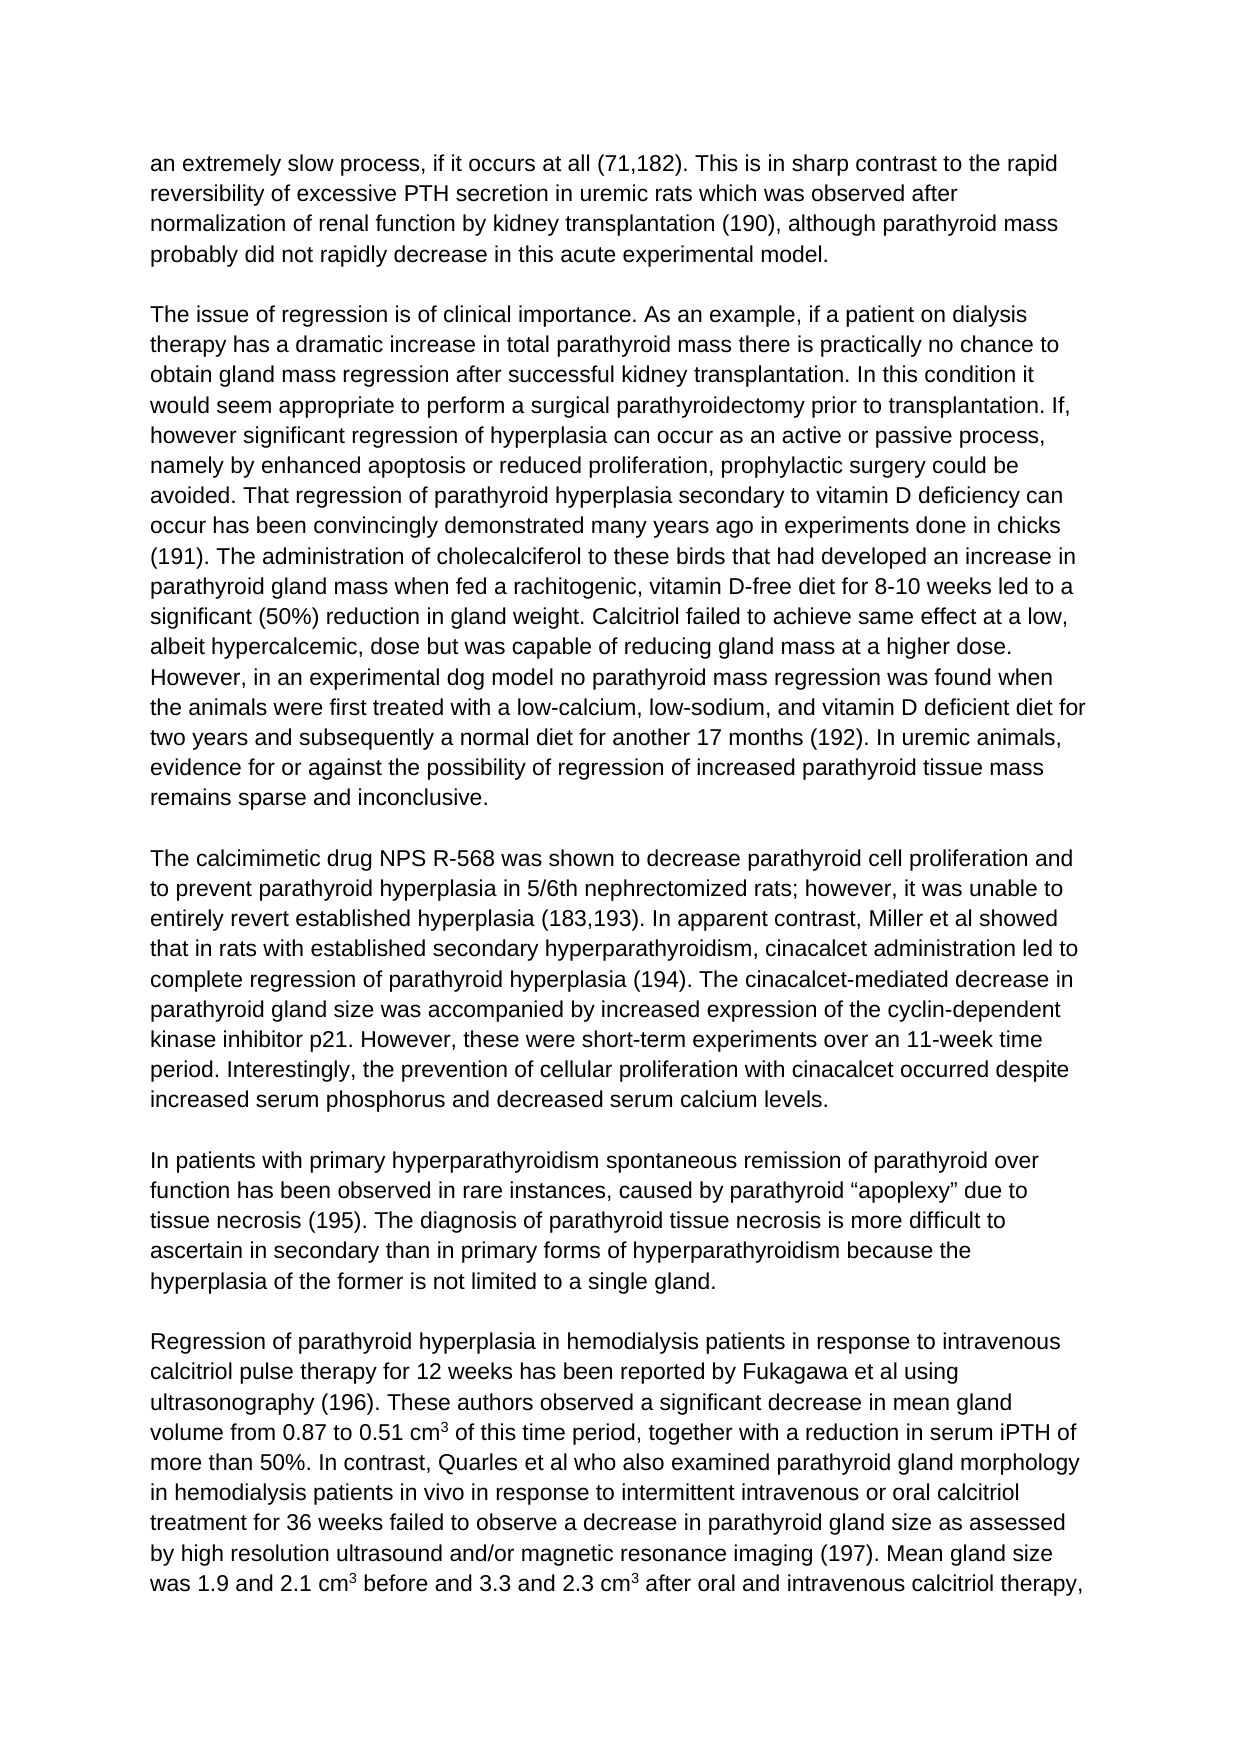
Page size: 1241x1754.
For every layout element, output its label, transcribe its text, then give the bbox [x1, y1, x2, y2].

text Regression of parathyroid hyperplasia in hemodialysis patients in response to intravenous calcitriol pulse therapy for 12 weeks has been reported by Fukagawa et al using ultrasonography (196). These authors observed a significant decrease in mean gland volume from 0.87 to 0.51 cm3 of this time period, together with a reduction in serum iPTH of more than 50%. In contrast, Quarles et al who also examined parathyroid gland morphology in hemodialysis patients in vivo in response to intermittent intravenous or oral calcitriol treatment for 36 weeks failed to observe a decrease in parathyroid gland size as assessed by high resolution ultrasound and/or magnetic resonance imaging (197). Mean gland size was 1.9 and 2.1 cm3 before and 3.3 and 2.3 cm3 after oral and intravenous calcitriol therapy, [150, 1328, 1090, 1596]
text The issue of regression is of clinical importance. As an example, if a patient on dialysis therapy has a dramatic increase in total parathyroid mass there is practically no chance to obtain gland mass regression after successful kidney transplantation. In this condition it would seem appropriate to perform a surgical parathyroidectomy prior to transplantation. If, however significant regression of hyperplasia can occur as an active or passive process, namely by enhanced apoptosis or reduced proliferation, prophylactic surgery could be avoided. That regression of parathyroid hyperplasia secondary to vitamin D deficiency can occur has been convincingly demonstrated many years ago in experiments done in chicks (191). The administration of cholecalciferol to these birds that had developed an increase in parathyroid gland mass when fed a rachitogenic, vitamin D-free diet for 8-10 weeks led to a significant (50%) reduction in gland weight. Calcitriol failed to achieve same effect at a low, albeit hypercalcemic, dose but was capable of reducing gland mass at a higher dose. However, in an experimental dog model no parathyroid mass regression was found when the animals were first treated with a low-calcium, low-sodium, and vitamin D deficient diet for two years and subsequently a normal diet for another 17 months (192). In uremic animals, evidence for or against the possibility of regression of increased parathyroid tissue mass remains sparse and inconclusive. [150, 301, 1090, 811]
text an extremely slow process, if it occurs at all (71,182). This is in sharp contrast to the rapid reversibility of excessive PTH secretion in uremic rats which was observed after normalization of renal function by kidney transplantation (190), although parathyroid mass probably did not rapidly decrease in this acute experimental model. [150, 150, 1090, 267]
text The calcimimetic drug NPS R-568 was shown to decrease parathyroid cell proliferation and to prevent parathyroid hyperplasia in 5/6th nephrectomized rats; however, it was unable to entirely revert established hyperplasia (183,193). In apparent contrast, Miller et al showed that in rats with established secondary hyperparathyroidism, cinacalcet administration led to complete regression of parathyroid hyperplasia (194). The cinacalcet-mediated decrease in parathyroid gland size was accompanied by increased expression of the cyclin-dependent kinase inhibitor p21. However, these were short-term experiments over an 11-week time period. Interestingly, the prevention of cellular proliferation with cinacalcet occurred despite increased serum phosphorus and decreased serum calcium levels. [150, 845, 1090, 1113]
text In patients with primary hyperparathyroidism spontaneous remission of parathyroid over function has been observed in rare instances, caused by parathyroid “apoplexy” due to tissue necrosis (195). The diagnosis of parathyroid tissue necrosis is more difficult to ascertain in secondary than in primary forms of hyperparathyroidism because the hyperplasia of the former is not limited to a single gland. [150, 1147, 1090, 1294]
